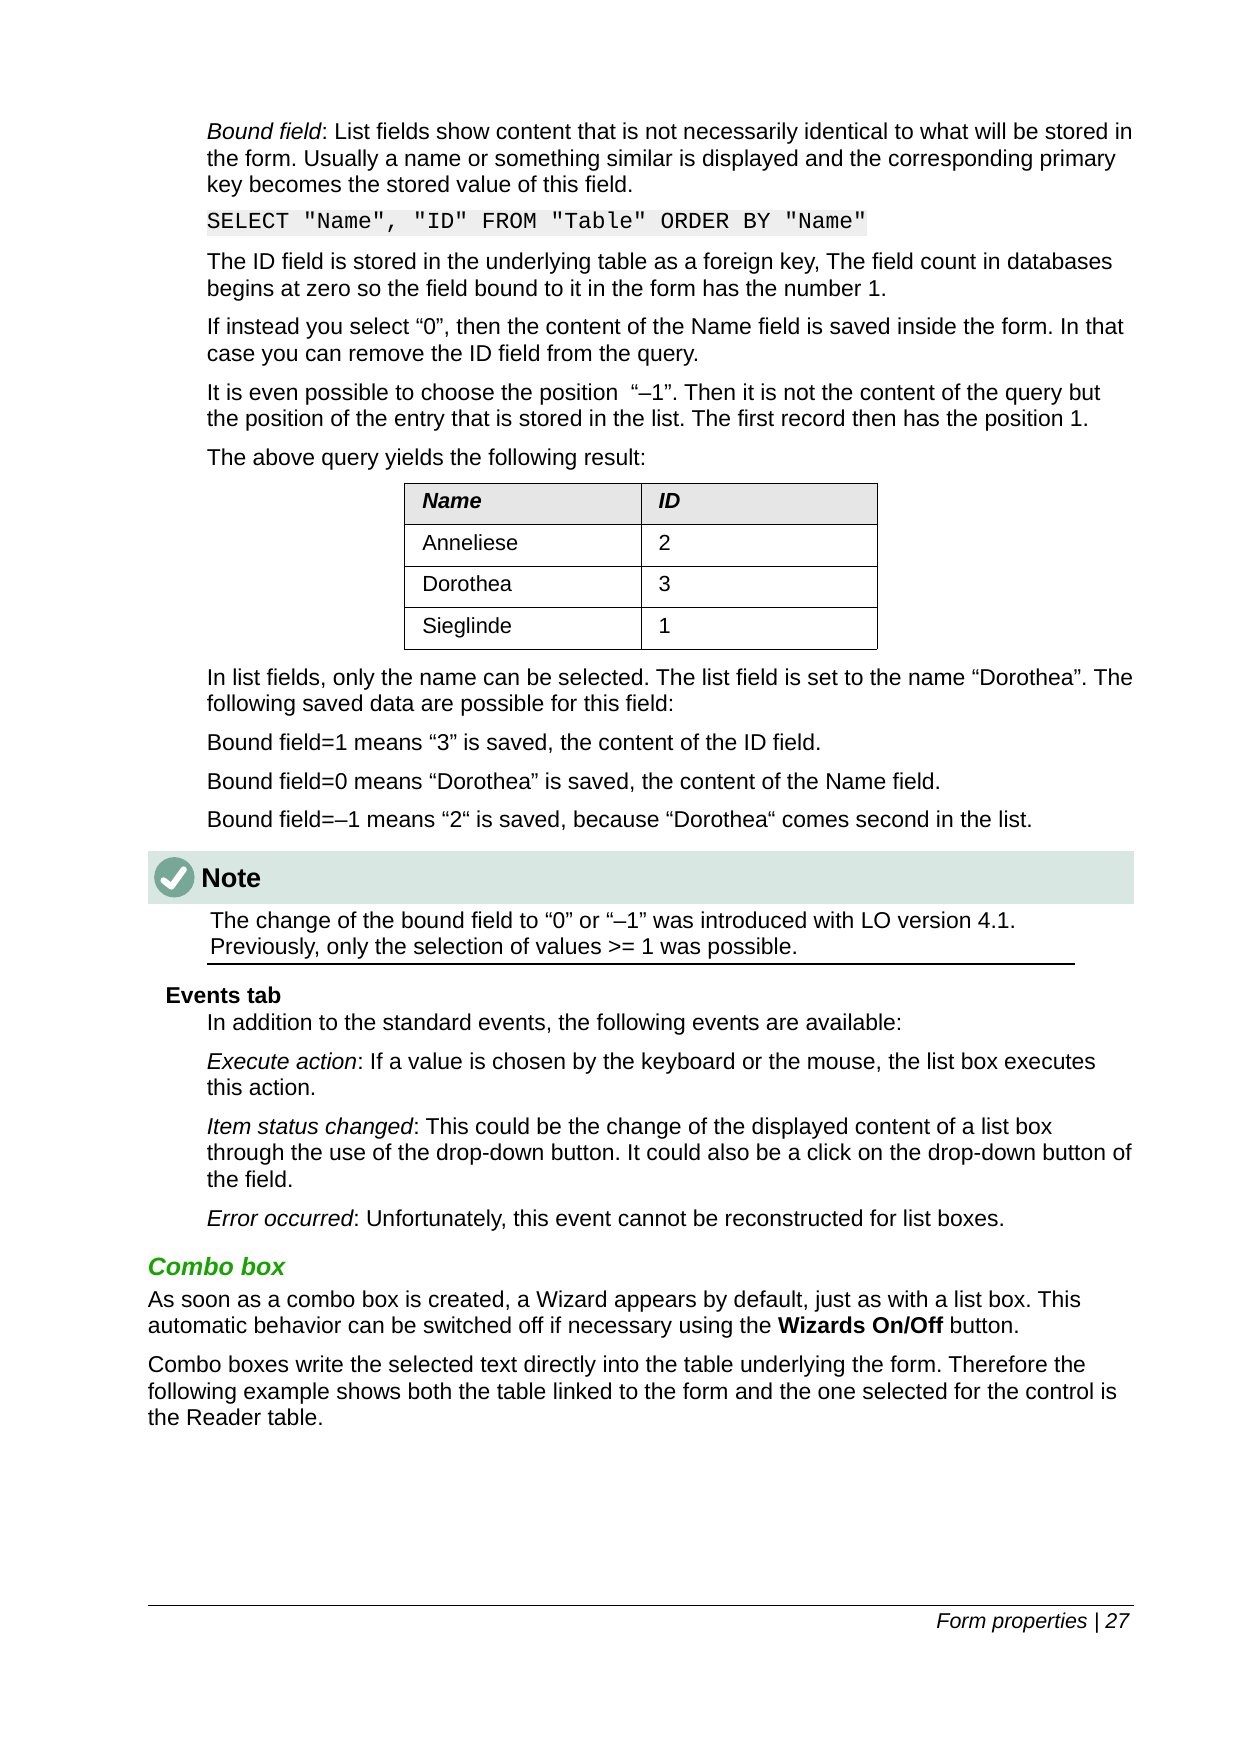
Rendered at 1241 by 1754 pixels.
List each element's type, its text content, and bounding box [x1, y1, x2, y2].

subtitle Combo box [148, 1251, 1134, 1280]
text Bound field=1 means “3” is saved, the content of the ID field. [207, 729, 1134, 755]
text Bound field=–1 means “2“ is saved, because “Dorothea“ comes second in the list. [207, 806, 1134, 833]
subtitle Note [148, 851, 1134, 904]
table_cell 1 [642, 608, 877, 648]
text Execute action: If a value is chosen by the keyboard or the mouse, the list box executes this action. [207, 1048, 1134, 1100]
text The ID field is stored in the underlying table as a foreign key, The field count in databases begins at zero so the field bound to it in the form has the number 1. [207, 248, 1134, 301]
text It is even possible to choose the position “–1”. Then it is not the content of the query but the position of the entry that is stored in the list. The first record then has the position 1. [207, 378, 1134, 431]
text Combo boxes write the selected text directly into the table underlying the form. Therefore the following example shows both the table linked to the form and the one selected for the control is the Reader table. [148, 1351, 1134, 1430]
table_cell 2 [642, 525, 877, 566]
text In addition to the standard events, the following events are available: [207, 1009, 1134, 1035]
table_header Name [405, 484, 641, 524]
text Bound field: List fields show content that is not necessarily identical to what will be stored in the form. Usually a name or something similar is displayed and the corresponding primary key becomes the stored value of this field. [207, 118, 1134, 197]
text The change of the bound field to “0” or “–1” was introduced with LO version 4.1. Previously, only the selection of values >= 1 was possible. [207, 904, 1075, 963]
text As soon as a combo box is created, a Wizard appears by default, just as with a list box. This automatic behavior can be switched off if necessary using the Wizards On/Off button. [148, 1286, 1134, 1339]
text Bound field=0 means “Dorothea” is saved, the content of the Name field. [207, 768, 1134, 794]
table_cell Anneliese [405, 525, 641, 566]
table_cell Sieglinde [405, 608, 641, 648]
text If instead you select “0”, then the content of the Name field is saved inside the form. In that case you can remove the ID field from the query. [207, 313, 1134, 366]
text Item status changed: This could be the change of the displayed content of a list box through the use of the drop-down button. It could also be a click on the drop-down button of the field. [207, 1113, 1134, 1192]
text SELECT "Name", "ID" FROM "Table" ORDER BY "Name" [867, 210, 1134, 236]
text Events tab [165, 982, 1134, 1009]
text In list fields, only the name can be selected. The list field is set to the name “Dorothea”. The following saved data are possible for this field: [207, 663, 1134, 716]
table_cell 3 [642, 567, 877, 607]
table_header ID [642, 484, 877, 524]
text Error occurred: Unfortunately, this event cannot be reconstructed for list boxes. [207, 1204, 1134, 1231]
text The above query yields the following result: [207, 444, 1134, 470]
table_cell Dorothea [405, 567, 641, 607]
